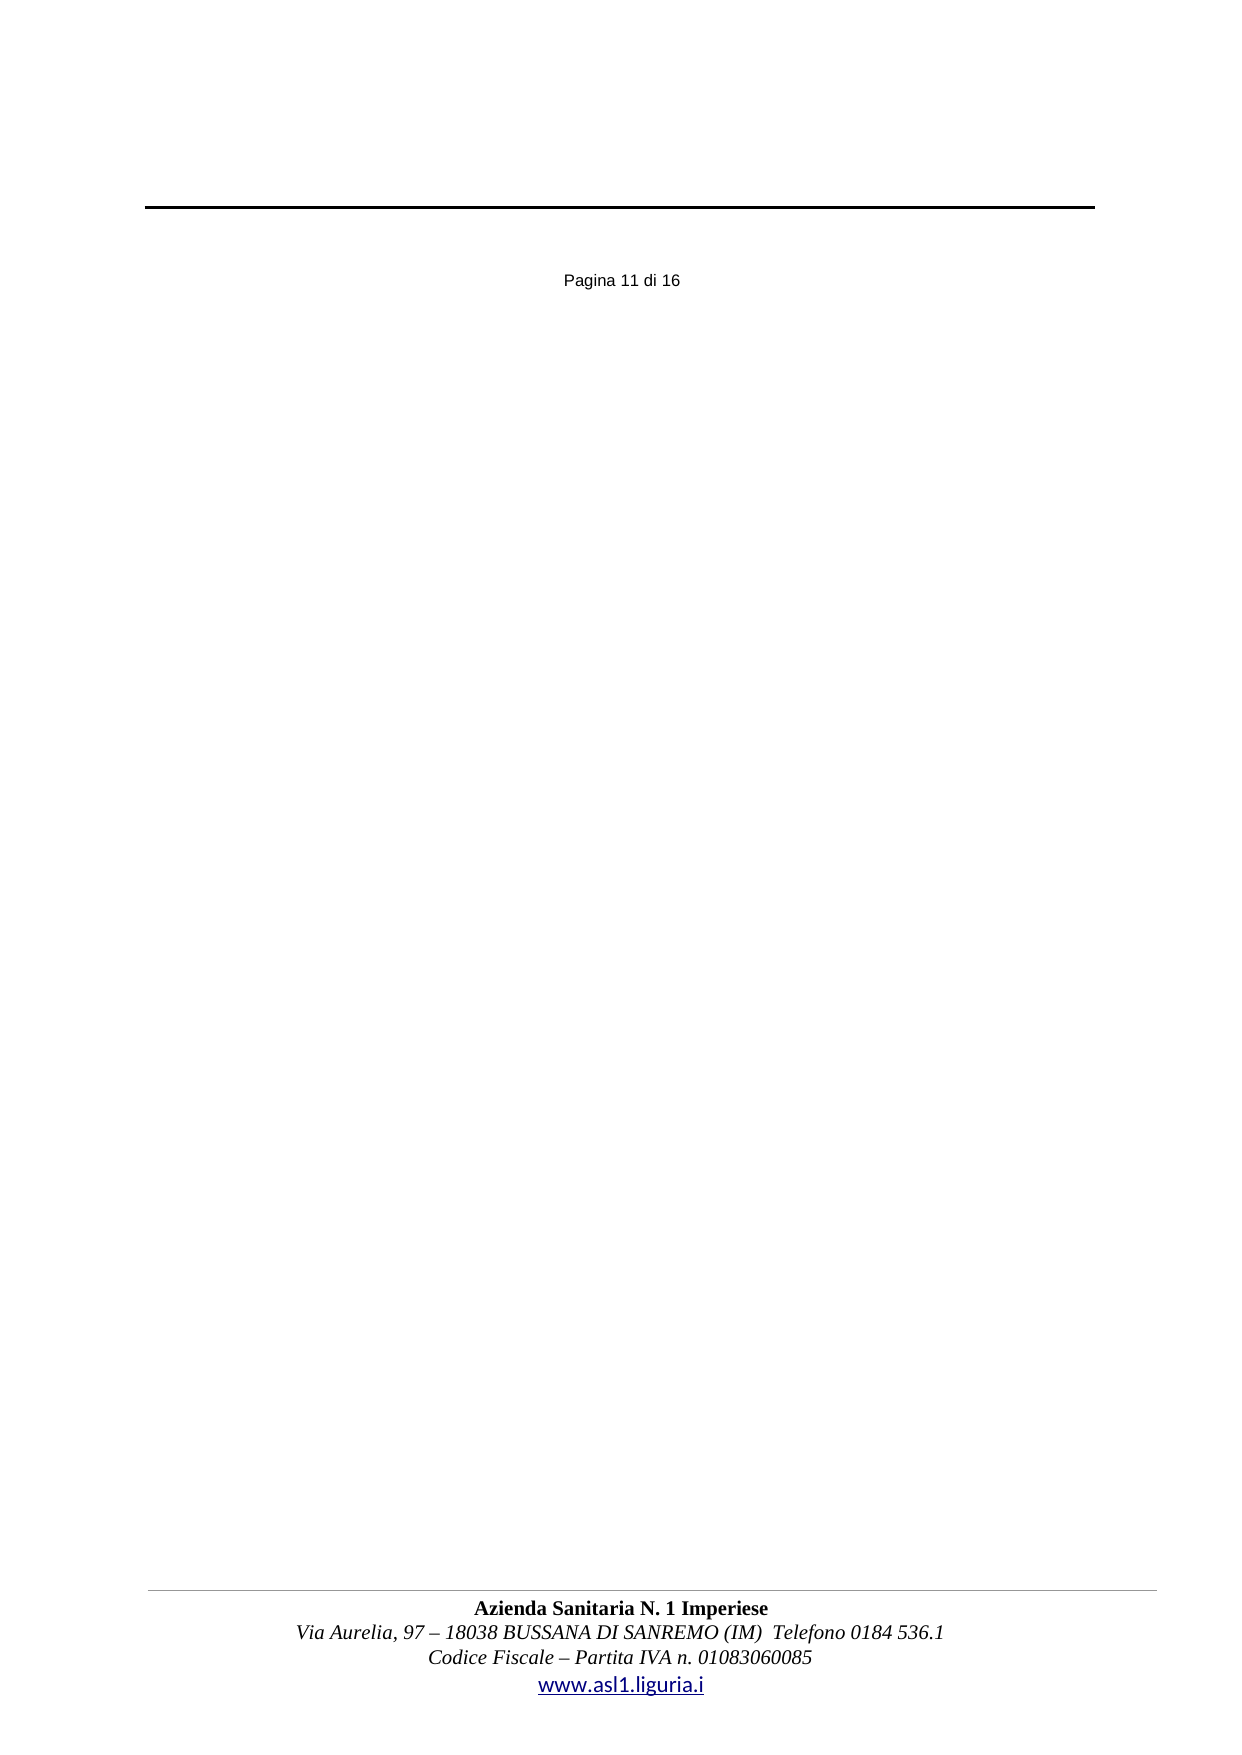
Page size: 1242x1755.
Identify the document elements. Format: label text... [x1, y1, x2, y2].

text Pagina 11 di 16 [558, 271, 685, 290]
